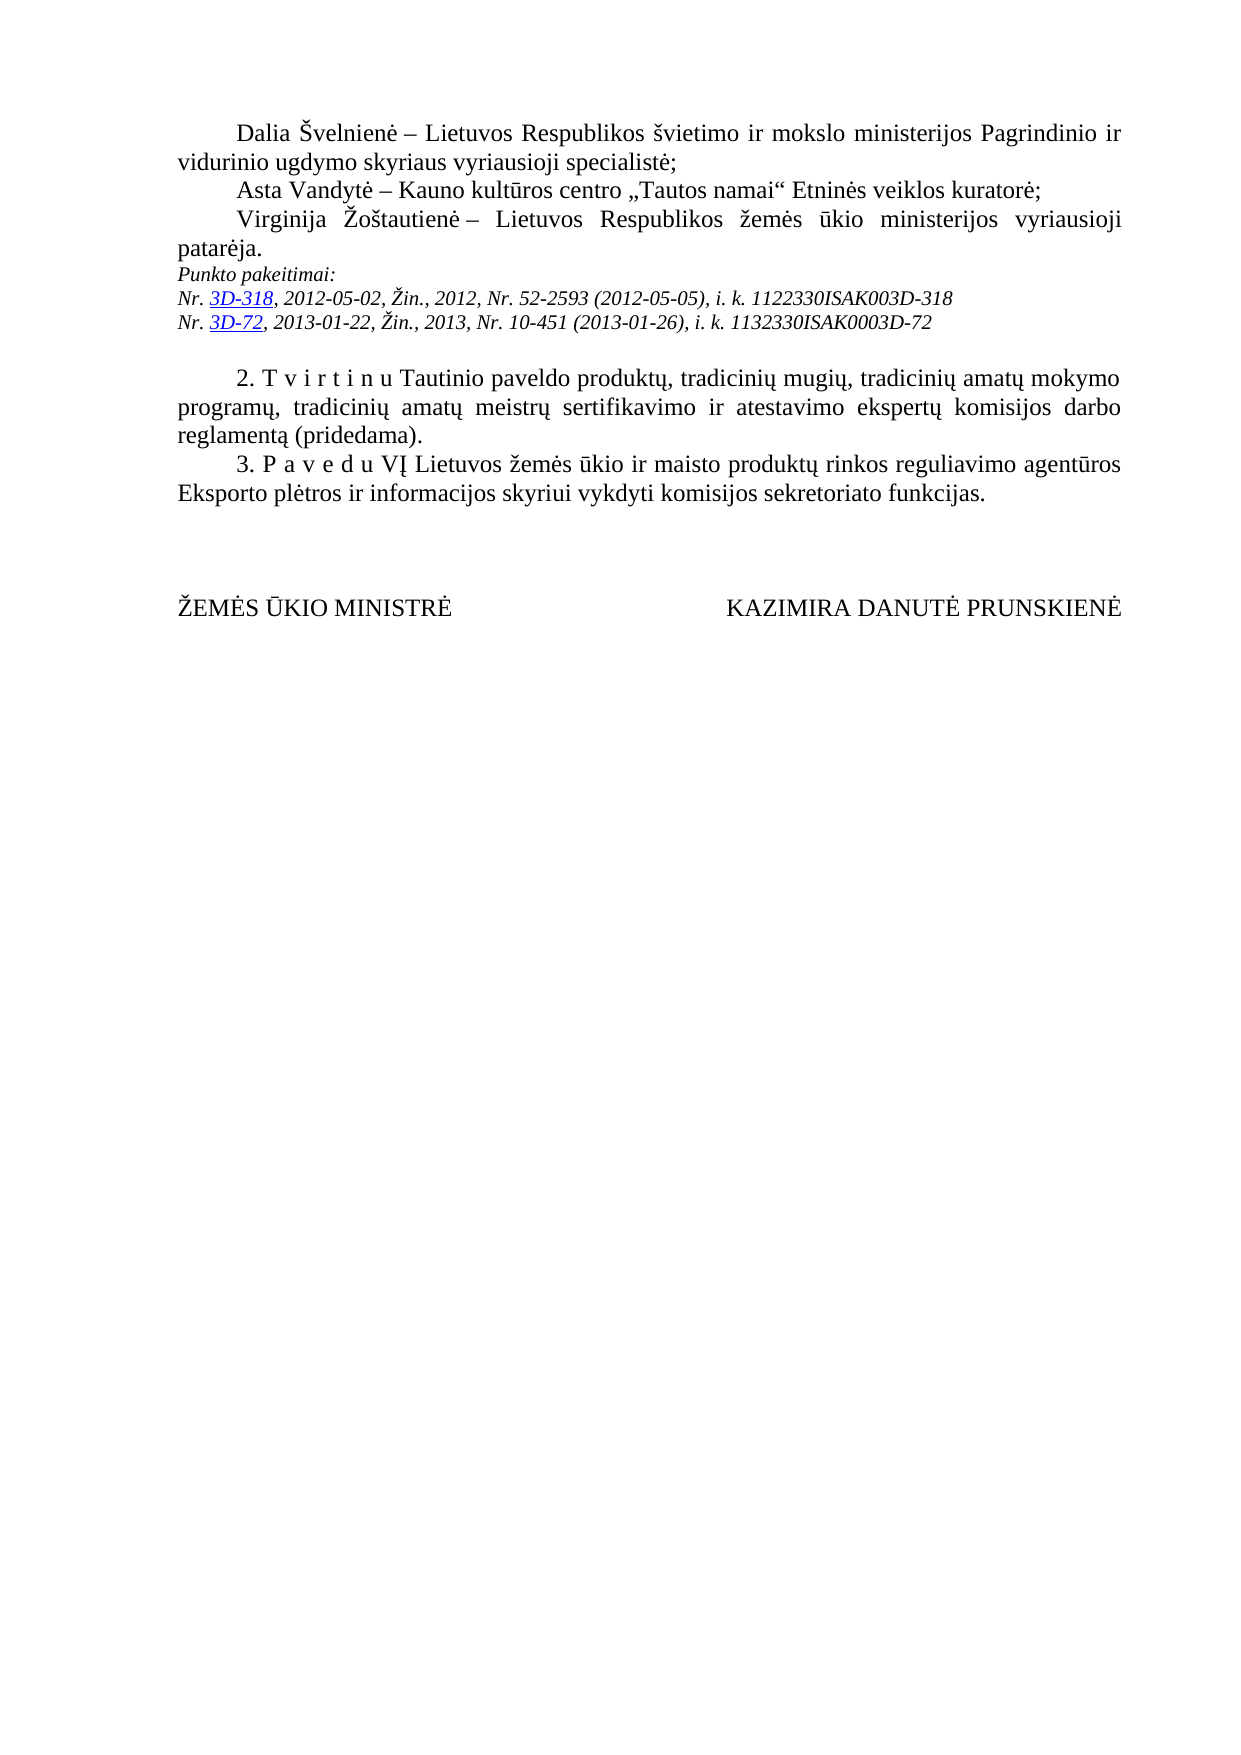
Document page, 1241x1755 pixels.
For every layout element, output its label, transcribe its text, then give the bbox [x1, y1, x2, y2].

text Asta Vandytė – Kauno kultūros centro „Tautos namai“ Etninės veiklos kuratorė; [177, 176, 1122, 204]
text ŽEMĖS ŪKIO MINISTRĖ KAZIMIRA DANUTĖ PRUNSKIENĖ [177, 593, 1122, 622]
text 3. P a v e d u VĮ Lietuvos žemės ūkio ir maisto produktų rinkos reguliavimo agentūros Eksporto plėtros ir informacijos skyriui vykdyti komisijos sekretoriato funkcijas. [177, 449, 1122, 507]
text Dalia Švelnienė – Lietuvos Respublikos švietimo ir mokslo ministerijos Pagrindinio ir vidurinio ugdymo skyriaus vyriausioji specialistė; [177, 118, 1122, 176]
text 2. T v i r t i n u Tautinio paveldo produktų, tradicinių mugių, tradicinių amatų mokymo programų, tradicinių amatų meistrų sertifikavimo ir atestavimo ekspertų komisijos darbo reglamentą (pridedama). [177, 363, 1122, 449]
text Nr. 3D-72, 2013-01-22, Žin., 2013, Nr. 10-451 (2013-01-26), i. k. 1132330ISAK0003D-72 [177, 310, 1122, 334]
text Nr. 3D-318, 2012-05-02, Žin., 2012, Nr. 52-2593 (2012-05-05), i. k. 1122330ISAK003D-318 [177, 286, 1122, 310]
text Punkto pakeitimai: [177, 262, 1122, 286]
text Virginija Žoštautienė – Lietuvos Respublikos žemės ūkio ministerijos vyriausioji patarėja. [177, 204, 1122, 262]
